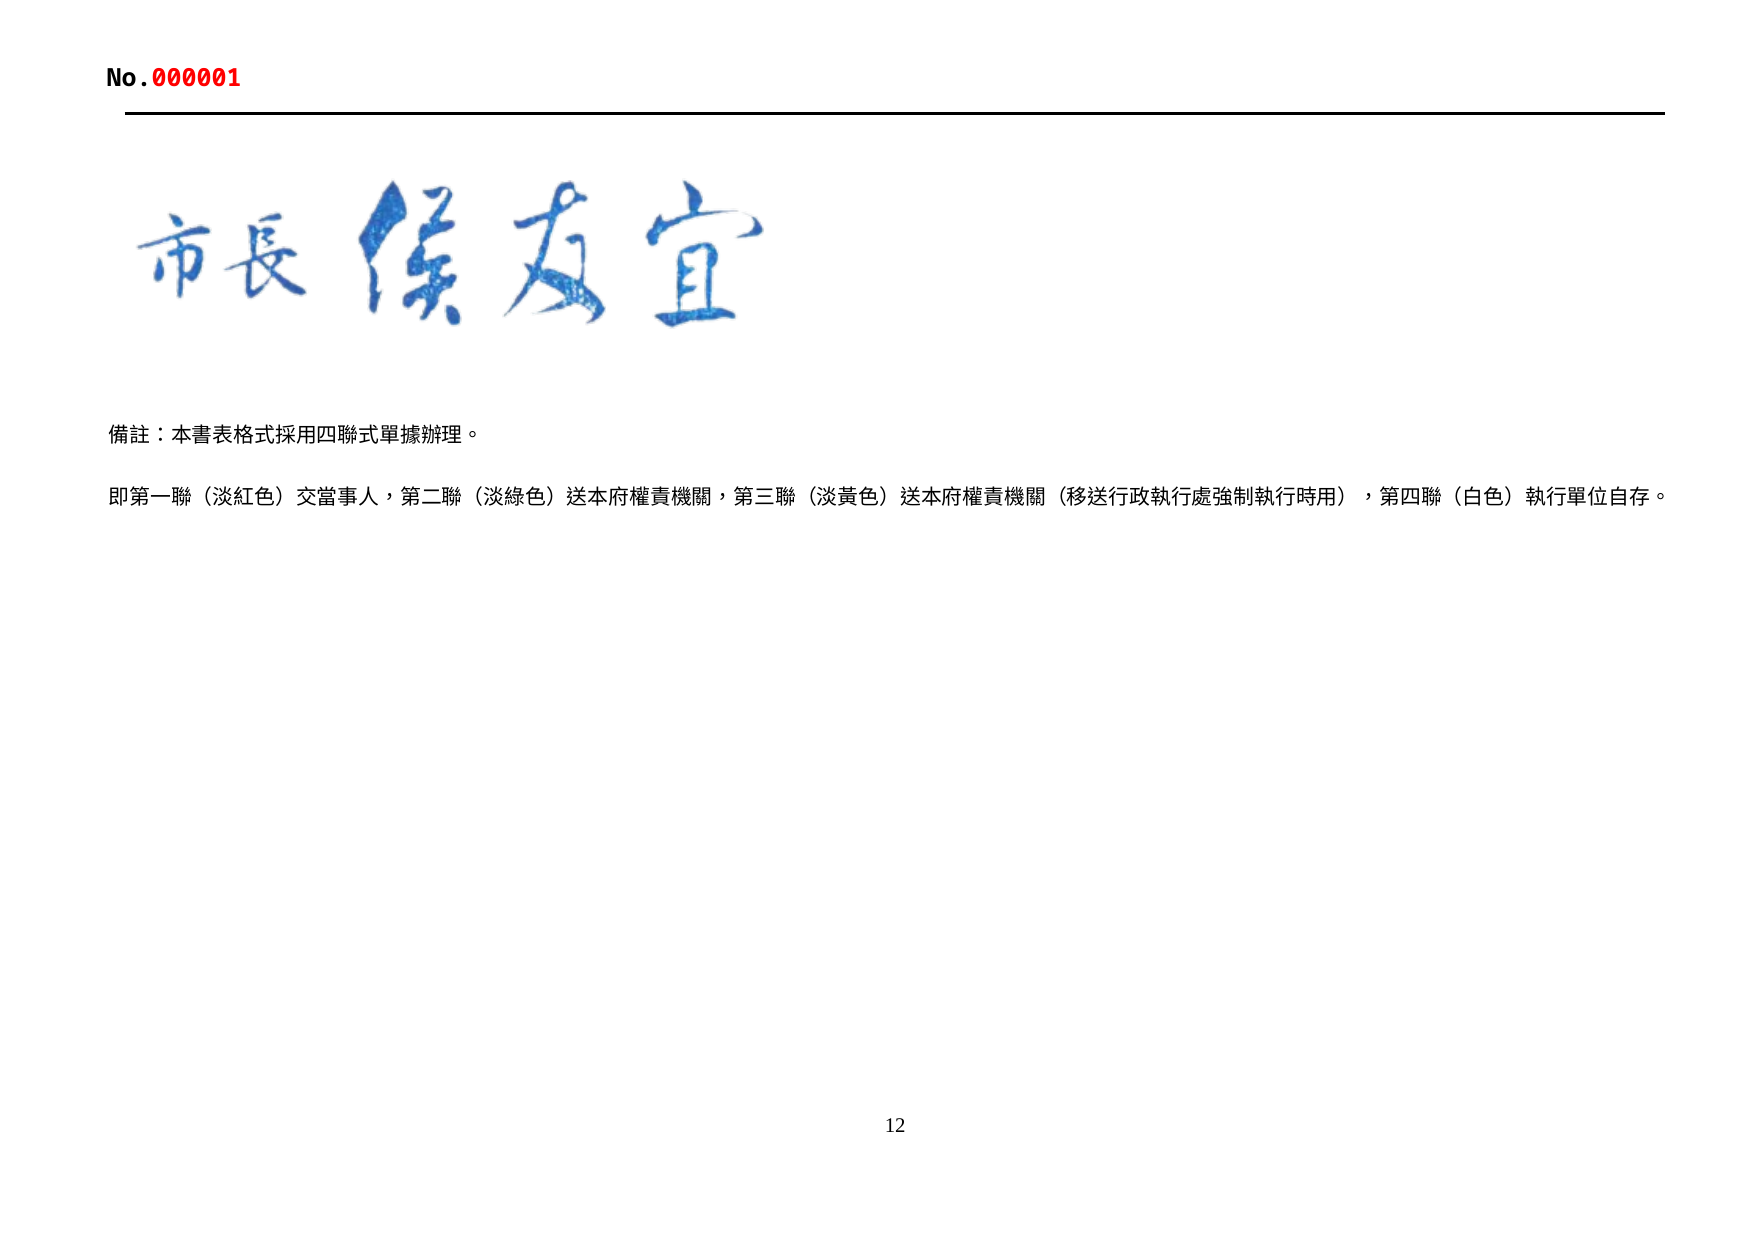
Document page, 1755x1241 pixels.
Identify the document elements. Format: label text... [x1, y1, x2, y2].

table_cell [125, 115, 1665, 391]
text 即第一聯（淡紅色）交當事人，第二聯（淡綠色）送本府權責機關，第三聯（淡黃色）送本府權責機關（移送行政執行處強制執行時用），第四聯（白色）執行單位自存。 [64, 454, 1699, 516]
text 備註：本書表格式採用四聯式單據辦理。 [108, 391, 1681, 454]
